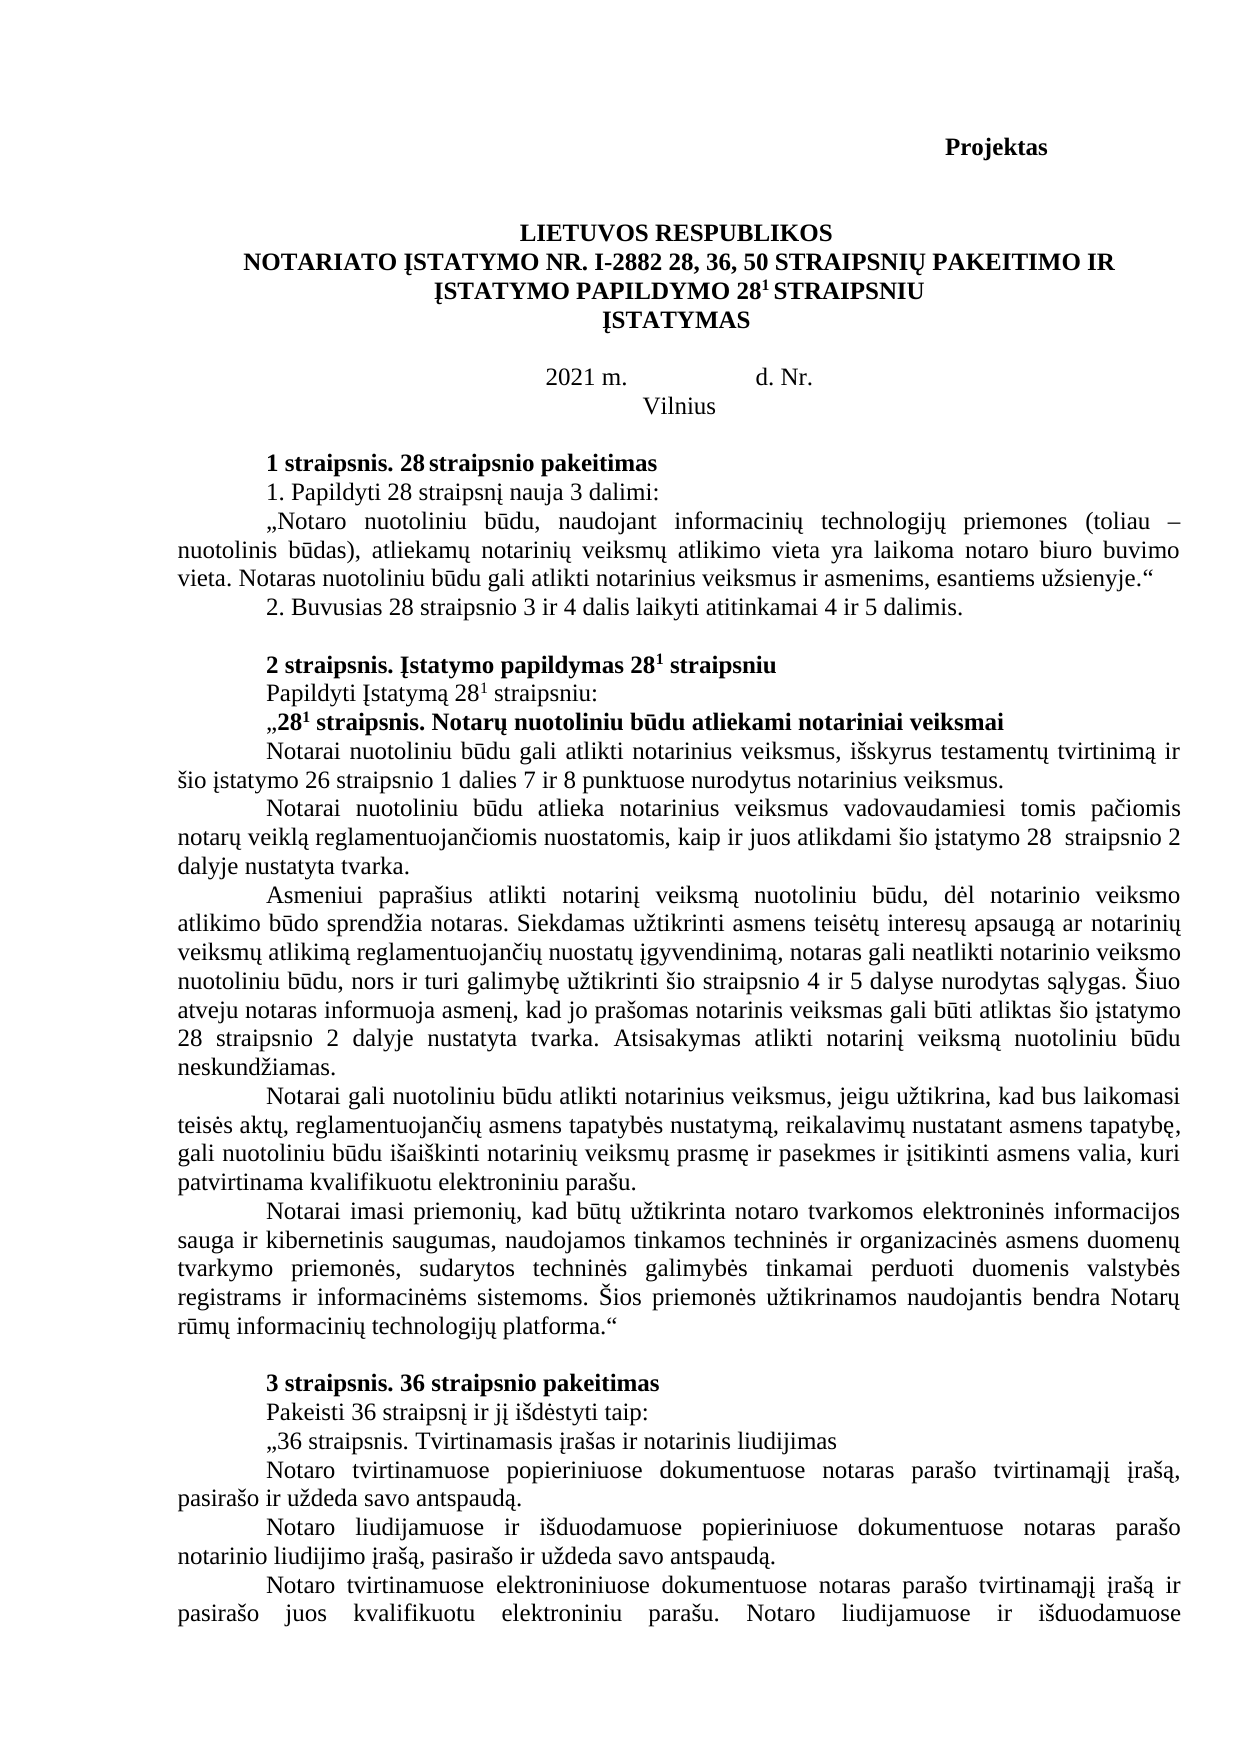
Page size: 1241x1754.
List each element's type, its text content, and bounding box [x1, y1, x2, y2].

text „36 straipsnis. Tvirtinamasis įrašas ir notarinis liudijimas [177, 1426, 1181, 1455]
text Notaro tvirtinamuose elektroniniuose dokumentuose notaras parašo tvirtinamąjį įrašą ir pasirašo juos kvalifikuotu elektroniniu parašu. Notaro liudijamuose ir išduodamuose [177, 1570, 1181, 1627]
text Notarai imasi priemonių, kad būtų užtikrinta notaro tvarkomos elektroninės informacijos sauga ir kibernetinis saugumas, naudojamos tinkamos techninės ir organizacinės asmens duomenų tvarkymo priemonės, sudarytos techninės galimybės tinkamai perduoti duomenis valstybės registrams ir informacinėms sistemoms. Šios priemonės užtikrinamos naudojantis bendra Notarų rūmų informacinių technologijų platforma.“ [177, 1196, 1181, 1340]
text Notarai nuotoliniu būdu atlieka notarinius veiksmus vadovaudamiesi tomis pačiomis notarų veiklą reglamentuojančiomis nuostatomis, kaip ir juos atlikdami šio įstatymo 28 straipsnio 2 dalyje nustatyta tvarka. [177, 793, 1181, 880]
text Vilnius [177, 391, 1181, 420]
text „Notaro nuotoliniu būdu, naudojant informacinių technologijų priemones (toliau – nuotolinis būdas), atliekamų notarinių veiksmų atlikimo vieta yra laikoma notaro biuro buvimo vieta. Notaras nuotoliniu būdu gali atlikti notarinius veiksmus ir asmenims, esantiems užsienyje.“ [177, 506, 1181, 592]
text LIETUVOS RESPUBLIKOS [177, 218, 1181, 247]
text NOTARIATO ĮSTATYMO NR. I-2882 28, 36, 50 STRAIPSNIŲ PAKEITIMO IR ĮSTATYMO PAPILDYMO 281 STRAIPSNIU [177, 247, 1181, 305]
text ĮSTATYMAS [177, 305, 1181, 333]
text 2. Buvusias 28 straipsnio 3 ir 4 dalis laikyti atitinkamai 4 ir 5 dalimis. [266, 592, 1181, 621]
text 1. Papildyti 28 straipsnį nauja 3 dalimi: [266, 477, 1181, 506]
text Pakeisti 36 straipsnį ir jį išdėstyti taip: [177, 1397, 1181, 1426]
text Notaro tvirtinamuose popieriniuose dokumentuose notaras parašo tvirtinamąjį įrašą, pasirašo ir uždeda savo antspaudą. [177, 1455, 1181, 1512]
text Notaro liudijamuose ir išduodamuose popieriniuose dokumentuose notaras parašo notarinio liudijimo įrašą, pasirašo ir uždeda savo antspaudą. [177, 1512, 1181, 1570]
text 1 straipsnis. 28 straipsnio pakeitimas [177, 448, 1181, 477]
text 3 straipsnis. 36 straipsnio pakeitimas [177, 1368, 1181, 1397]
text Notarai nuotoliniu būdu gali atlikti notarinius veiksmus, išskyrus testamentų tvirtinimą ir šio įstatymo 26 straipsnio 1 dalies 7 ir 8 punktuose nurodytus notarinius veiksmus. [177, 736, 1181, 793]
text Papildyti Įstatymą 281 straipsniu: [177, 678, 1181, 707]
text „281 straipsnis. Notarų nuotoliniu būdu atliekami notariniai veiksmai [177, 707, 1181, 736]
text 2 straipsnis. Įstatymo papildymas 281 straipsniu [177, 650, 1181, 678]
text Notarai gali nuotoliniu būdu atlikti notarinius veiksmus, jeigu užtikrina, kad bus laikomasi teisės aktų, reglamentuojančių asmens tapatybės nustatymą, reikalavimų nustatant asmens tapatybę, gali nuotoliniu būdu išaiškinti notarinių veiksmų prasmę ir pasekmes ir įsitikinti asmens valia, kuri patvirtinama kvalifikuotu elektroniniu parašu. [177, 1081, 1181, 1196]
text Asmeniui paprašius atlikti notarinį veiksmą nuotoliniu būdu, dėl notarinio veiksmo atlikimo būdo sprendžia notaras. Siekdamas užtikrinti asmens teisėtų interesų apsaugą ar notarinių veiksmų atlikimą reglamentuojančių nuostatų įgyvendinimą, notaras gali neatlikti notarinio veiksmo nuotoliniu būdu, nors ir turi galimybę užtikrinti šio straipsnio 4 ir 5 dalyse nurodytas sąlygas. Šiuo atveju notaras informuoja asmenį, kad jo prašomas notarinis veiksmas gali būti atliktas šio įstatymo 28 straipsnio 2 dalyje nustatyta tvarka. Atsisakymas atlikti notarinį veiksmą nuotoliniu būdu neskundžiamas. [177, 880, 1181, 1081]
text Projektas [945, 132, 1181, 161]
text 2021 m. d. Nr. [177, 362, 1181, 391]
